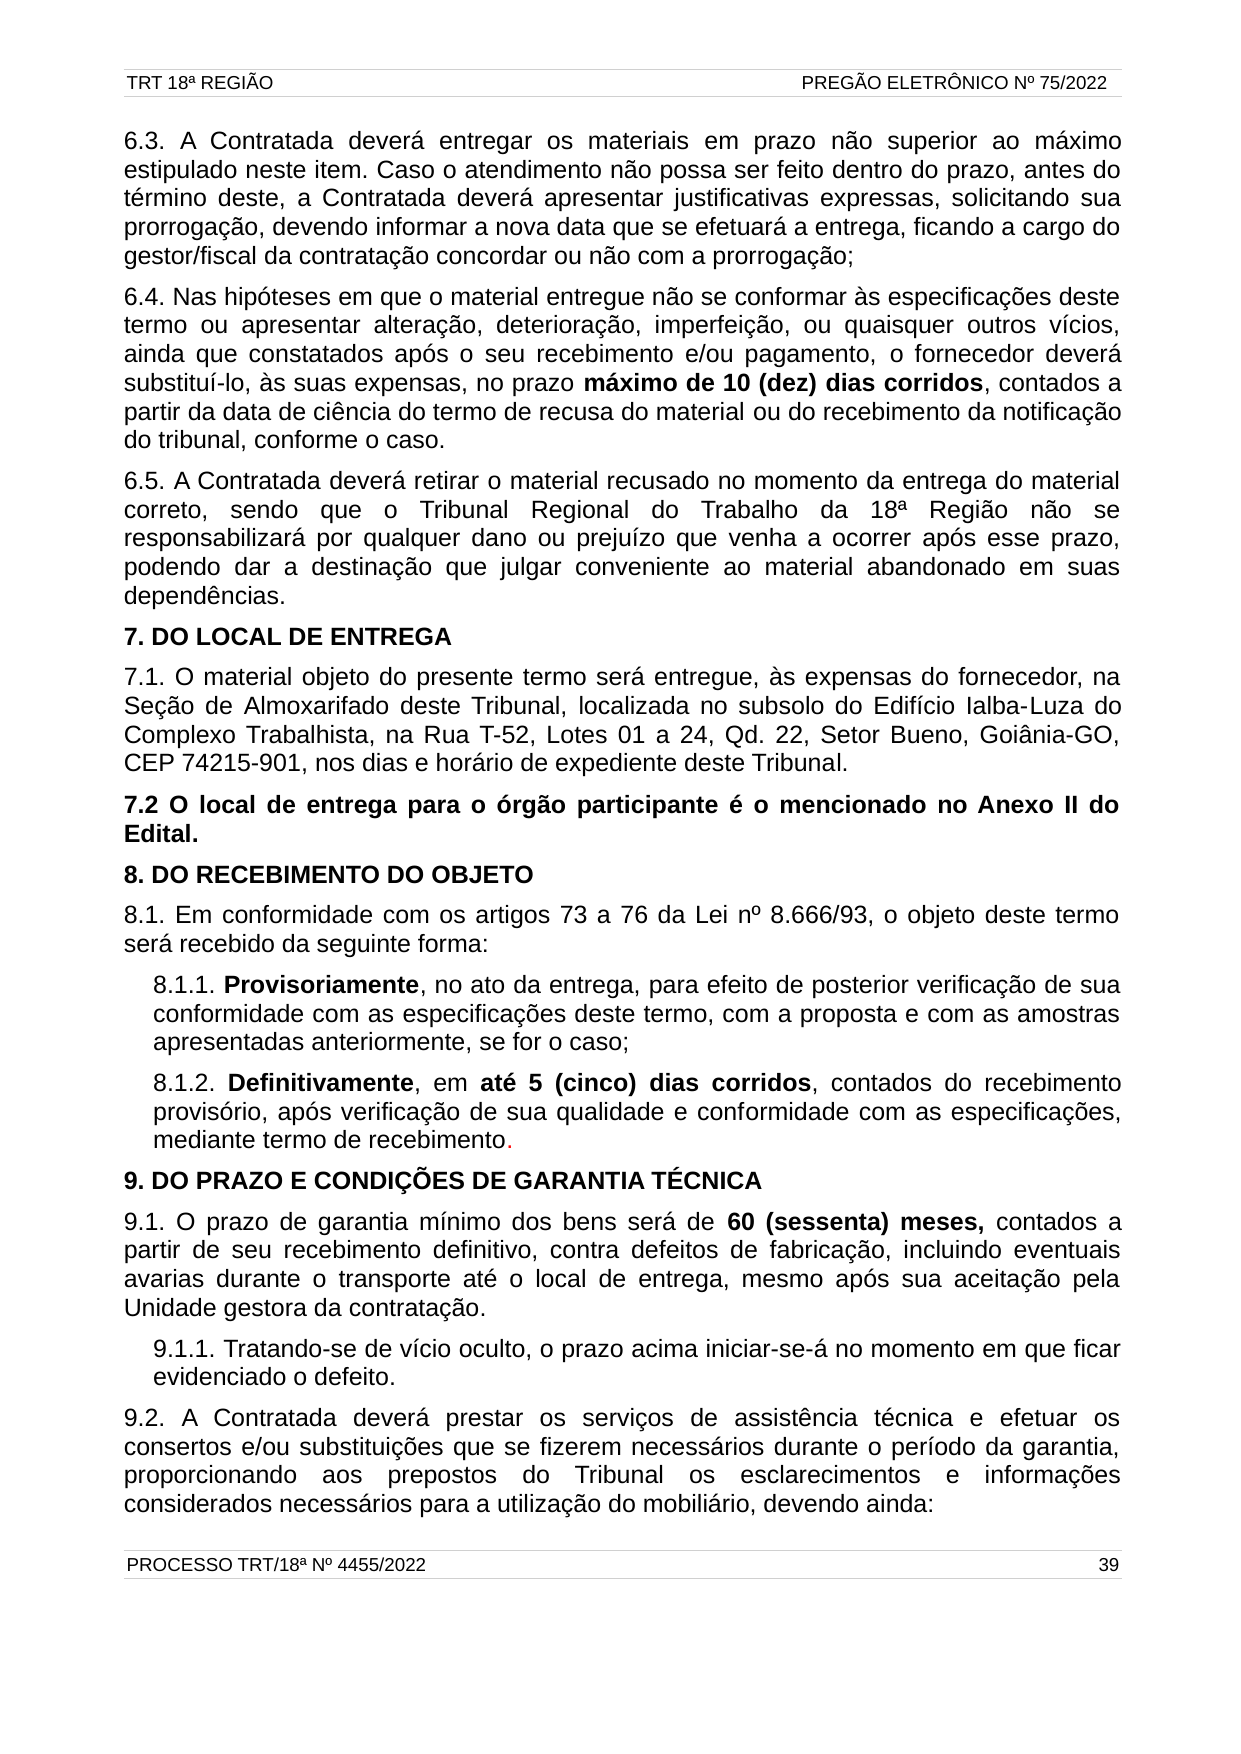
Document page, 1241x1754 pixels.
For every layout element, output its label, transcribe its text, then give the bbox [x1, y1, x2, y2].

text 7.1. O material objeto do presente termo será entregue, às expensas do fornecedor, na Seção de Almoxarifado deste Tribunal, localizada no subsolo do Edifício Ialba-Luza do Complexo Trabalhista, na Rua T-52, Lotes 01 a 24, Qd. 22, Setor Bueno, Goiânia-GO, CEP 74215-901, nos dias e horário de expediente deste Tribunal. [123, 662, 1122, 777]
text 9.1. O prazo de garantia mínimo dos bens será de 60 (sessenta) meses, contados a partir de seu recebimento definitivo, contra defeitos de fabricação, incluindo eventuais avarias durante o transporte até o local de entrega, mesmo após sua aceitação pela Unidade gestora da contratação. [123, 1207, 1122, 1322]
text 8.1.1. Provisoriamente, no ato da entrega, para efeito de posterior verificação de sua conformidade com as especificações deste termo, com a proposta e com as amostras apresentadas anteriormente, se for o caso; [153, 970, 1122, 1056]
text 9.1.1. Tratando-se de vício oculto, o prazo acima iniciar-se-á no momento em que ficar evidenciado o defeito. [153, 1334, 1122, 1391]
text 6.5. A Contratada deverá retirar o material recusado no momento da entrega do material correto, sendo que o Tribunal Regional do Trabalho da 18ª Região não se responsabilizará por qualquer dano ou prejuízo que venha a ocorrer após esse prazo, podendo dar a destinação que julgar conveniente ao material abandonado em suas dependências. [123, 466, 1122, 610]
text 7. DO LOCAL DE ENTREGA [123, 622, 1122, 650]
text 8.1.2. Definitivamente, em até 5 (cinco) dias corridos, contados do recebimento provisório, após verificação de sua qualidade e conformidade com as especificações, mediante termo de recebimento. [153, 1068, 1122, 1154]
text 9.2. A Contratada deverá prestar os serviços de assistência técnica e efetuar os consertos e/ou substituições que se fizerem necessários durante o período da garantia, proporcionando aos prepostos do Tribunal os esclarecimentos e informações considerados necessários para a utilização do mobiliário, devendo ainda: [123, 1403, 1122, 1518]
text 8.1. Em conformidade com os artigos 73 a 76 da Lei nº 8.666/93, o objeto deste termo será recebido da seguinte forma: [123, 901, 1122, 958]
text 7.2 O local de entrega para o órgão participante é o mencionado no Anexo II do Edital. [123, 789, 1122, 848]
text 9. DO PRAZO E CONDIÇÕES DE GARANTIA TÉCNICA [123, 1166, 1122, 1195]
text 6.3. A Contratada deverá entregar os materiais em prazo não superior ao máximo estipulado neste item. Caso o atendimento não possa ser feito dentro do prazo, antes do término deste, a Contratada deverá apresentar justificativas expressas, solicitando sua prorrogação, devendo informar a nova data que se efetuará a entrega, ficando a cargo do gestor/fiscal da contratação concordar ou não com a prorrogação; [123, 126, 1122, 270]
text 8. DO RECEBIMENTO DO OBJETO [123, 860, 1122, 889]
text 6.4. Nas hipóteses em que o material entregue não se conformar às especificações deste termo ou apresentar alteração, deterioração, imperfeição, ou quaisquer outros vícios, ainda que constatados após o seu recebimento e/ou pagamento, o fornecedor deverá substituí-lo, às suas expensas, no prazo máximo de 10 (dez) dias corridos, contados a partir da data de ciência do termo de recusa do material ou do recebimento da notificação do tribunal, conforme o caso. [123, 282, 1122, 454]
